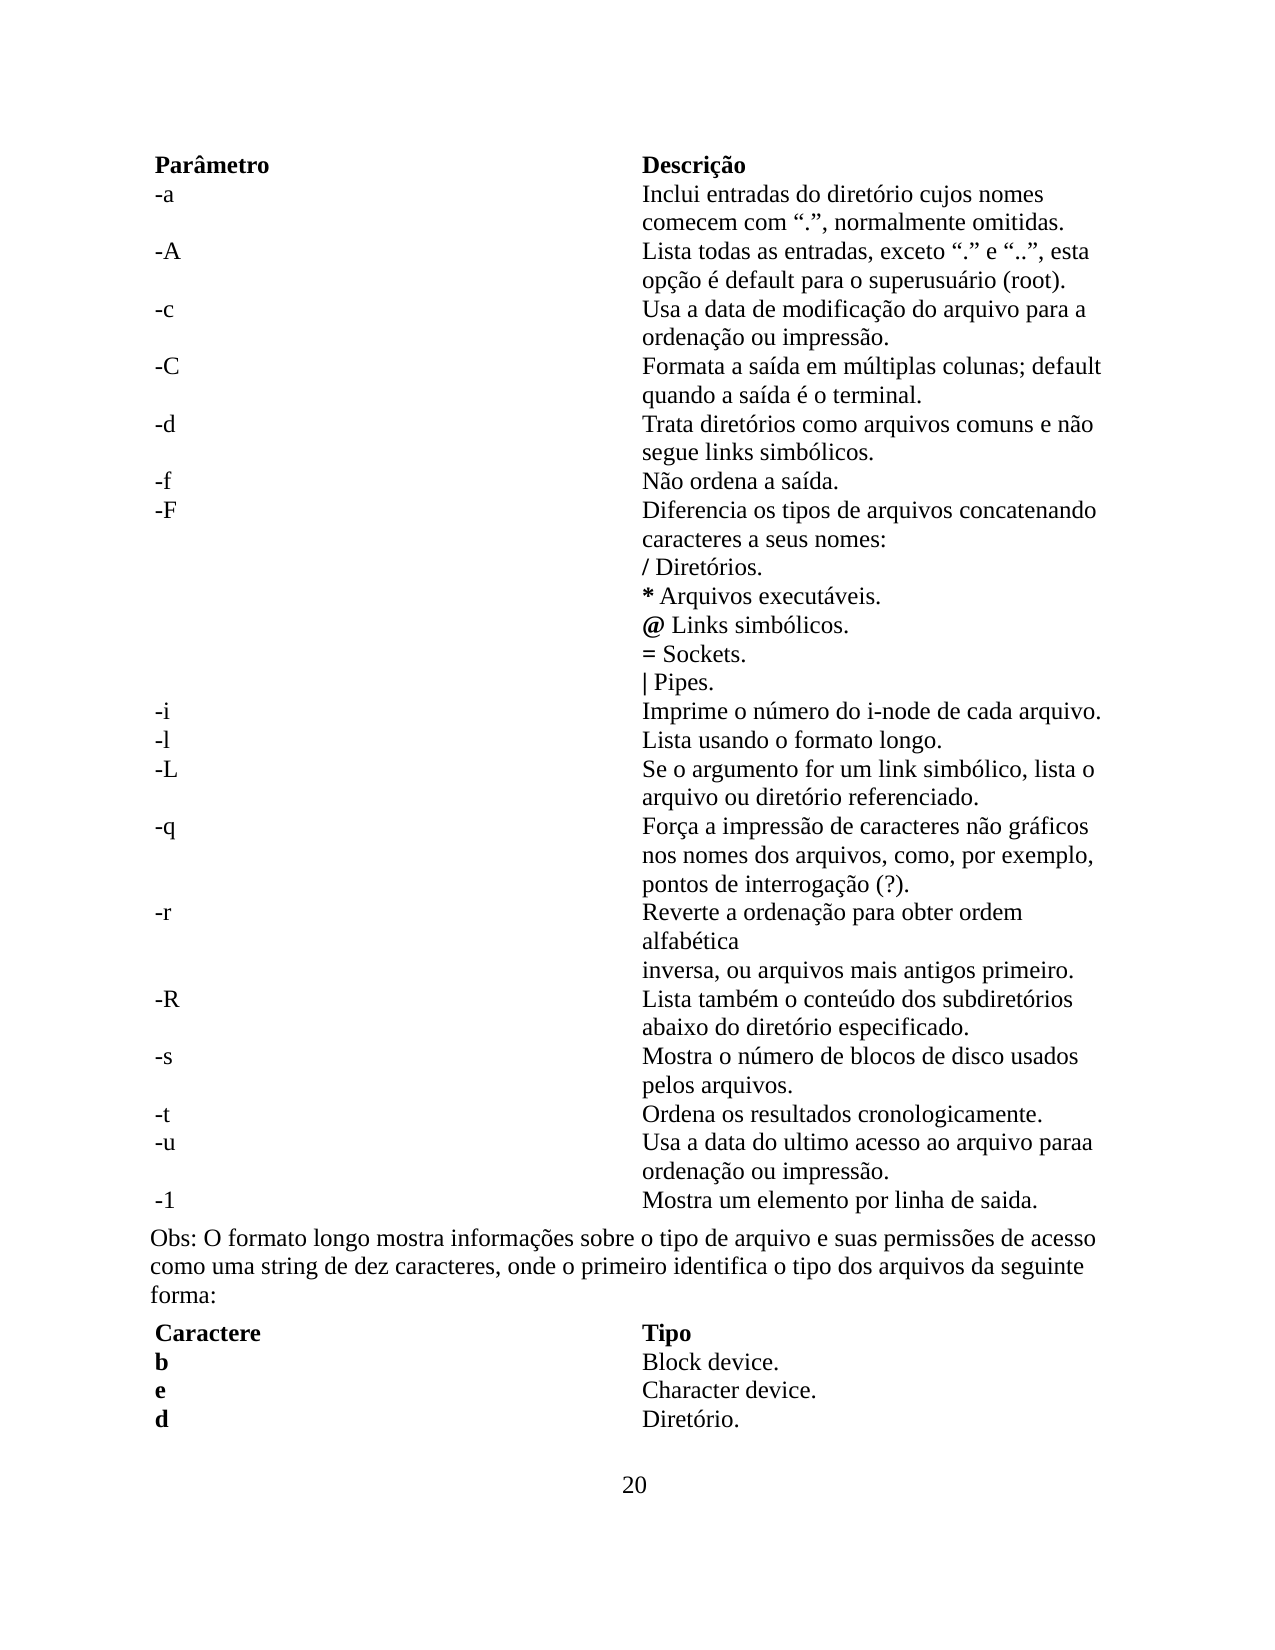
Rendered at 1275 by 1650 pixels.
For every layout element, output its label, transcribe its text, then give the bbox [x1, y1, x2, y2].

table_cell b [150, 1347, 637, 1375]
table_cell Não ordena a saída. [638, 466, 1125, 495]
table_cell -t [150, 1099, 637, 1127]
table_cell Mostra um elemento por linha de saida. [638, 1185, 1125, 1214]
table_cell Força a impressão de caracteres não gráficos [638, 811, 1125, 840]
table_cell [150, 438, 637, 466]
table_cell -F [150, 495, 637, 524]
table_cell nos nomes dos arquivos, como, por exemplo, [638, 840, 1125, 869]
table_cell / Diretórios. [638, 553, 1125, 581]
table_cell -1 [150, 1185, 637, 1214]
table_cell [150, 955, 637, 984]
table_cell [150, 1156, 637, 1185]
table_cell [150, 553, 637, 581]
table_cell -a [150, 179, 637, 207]
table_cell -R [150, 984, 637, 1012]
table_cell @ Links simbólicos. [638, 610, 1125, 639]
table_cell Usa a data do ultimo acesso ao arquivo paraa [638, 1128, 1125, 1156]
table_cell [150, 323, 637, 351]
table_cell -q [150, 811, 637, 840]
table_cell Ordena os resultados cronologicamente. [638, 1099, 1125, 1127]
table_header Parâmetro [150, 150, 637, 179]
table_cell [150, 668, 637, 696]
table_cell Mostra o número de blocos de disco usados [638, 1041, 1125, 1070]
table_cell -s [150, 1041, 637, 1070]
table_cell comecem com “.”, normalmente omitidas. [638, 208, 1125, 236]
table_cell | Pipes. [638, 668, 1125, 696]
table_cell [150, 639, 637, 667]
table_cell [150, 208, 637, 236]
table_cell Se o argumento for um link simbólico, lista o [638, 754, 1125, 782]
table_cell caracteres a seus nomes: [638, 524, 1125, 552]
table_cell Formata a saída em múltiplas colunas; default [638, 351, 1125, 380]
table_cell -f [150, 466, 637, 495]
table_cell Diretório. [638, 1404, 1125, 1433]
table_cell -C [150, 351, 637, 380]
table_cell Lista usando o formato longo. [638, 725, 1125, 754]
table_header Descrição [638, 150, 1125, 179]
table_cell [150, 265, 637, 294]
table_cell inversa, ou arquivos mais antigos primeiro. [638, 955, 1125, 984]
table_cell [150, 610, 637, 639]
table_cell ordenação ou impressão. [638, 1156, 1125, 1185]
table_cell abaixo do diretório especificado. [638, 1013, 1125, 1041]
table_header Caractere [150, 1318, 637, 1347]
table_cell Reverte a ordenação para obter ordem alfabética [638, 898, 1125, 955]
table_cell -l [150, 725, 637, 754]
table_cell = Sockets. [638, 639, 1125, 667]
table_cell [150, 581, 637, 610]
table_cell opção é default para o superusuário (root). [638, 265, 1125, 294]
table_cell d [150, 1404, 637, 1433]
table_cell Usa a data de modificação do arquivo para a [638, 294, 1125, 322]
table_cell Lista todas as entradas, exceto “.” e “..”, esta [638, 236, 1125, 265]
table_cell Trata diretórios como arquivos comuns e não [638, 409, 1125, 437]
table_header Tipo [638, 1318, 1125, 1347]
table_cell -i [150, 696, 637, 725]
table_cell pontos de interrogação (?). [638, 869, 1125, 897]
table_cell segue links simbólicos. [638, 438, 1125, 466]
table_cell -u [150, 1128, 637, 1156]
table_cell -r [150, 898, 637, 955]
table_cell [150, 380, 637, 409]
table_cell -L [150, 754, 637, 782]
table_cell -d [150, 409, 637, 437]
table_cell -c [150, 294, 637, 322]
table_cell arquivo ou diretório referenciado. [638, 783, 1125, 811]
table_cell e [150, 1375, 637, 1404]
table_cell Diferencia os tipos de arquivos concatenando [638, 495, 1125, 524]
table_cell [150, 783, 637, 811]
table_cell Lista também o conteúdo dos subdiretórios [638, 984, 1125, 1012]
table_cell Character device. [638, 1375, 1125, 1404]
table_cell * Arquivos executáveis. [638, 581, 1125, 610]
table_cell [150, 524, 637, 552]
table_cell Block device. [638, 1347, 1125, 1375]
table_cell ordenação ou impressão. [638, 323, 1125, 351]
table_cell Inclui entradas do diretório cujos nomes [638, 179, 1125, 207]
table_cell quando a saída é o terminal. [638, 380, 1125, 409]
table_cell pelos arquivos. [638, 1070, 1125, 1099]
text Obs: O formato longo mostra informações sobre o tipo de arquivo e suas permissões de acesso como uma string de dez caracteres, onde o primeiro identifica o tipo dos arquivos da seguinte forma: [150, 1223, 1125, 1309]
table_cell [150, 869, 637, 897]
table_cell [150, 840, 637, 869]
table_cell -A [150, 236, 637, 265]
table_cell Imprime o número do i-node de cada arquivo. [638, 696, 1125, 725]
table_cell [150, 1070, 637, 1099]
table_cell [150, 1013, 637, 1041]
